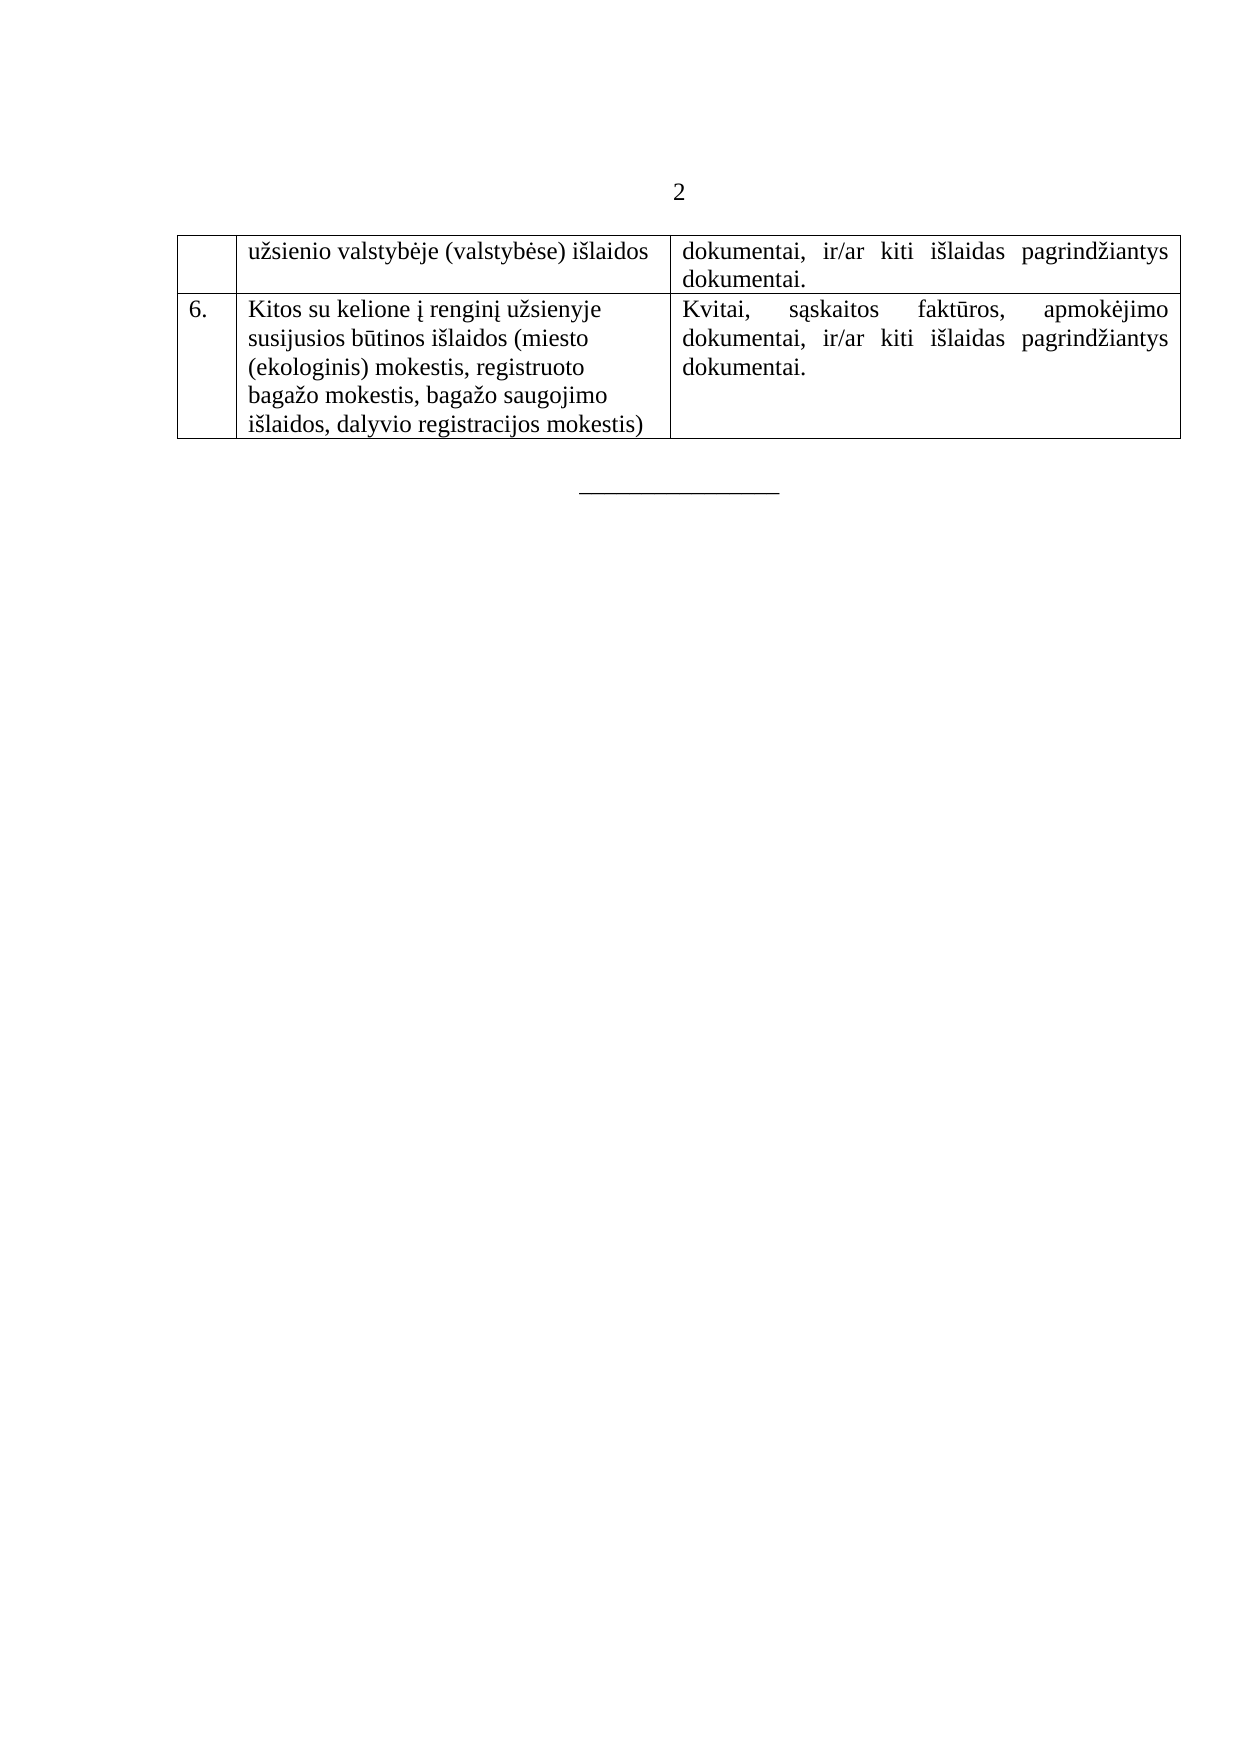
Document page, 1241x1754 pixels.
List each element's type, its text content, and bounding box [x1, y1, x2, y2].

table_cell 6. [178, 294, 236, 438]
table_cell dokumentai, ir/ar kiti išlaidas pagrindžiantys dokumentai. [671, 236, 1180, 293]
text ________________ [177, 468, 1181, 497]
table_cell Kitos su kelione į renginį užsienyje susijusios būtinos išlaidos (miesto (ekologinis) mokestis, registruoto bagažo mokestis, bagažo saugojimo išlaidos, dalyvio registracijos mokestis) [237, 294, 670, 438]
table_cell [178, 236, 236, 293]
table_cell užsienio valstybėje (valstybėse) išlaidos [237, 236, 670, 293]
table_cell Kvitai, sąskaitos faktūros, apmokėjimo dokumentai, ir/ar kiti išlaidas pagrindžiantys dokumentai. [671, 294, 1180, 438]
